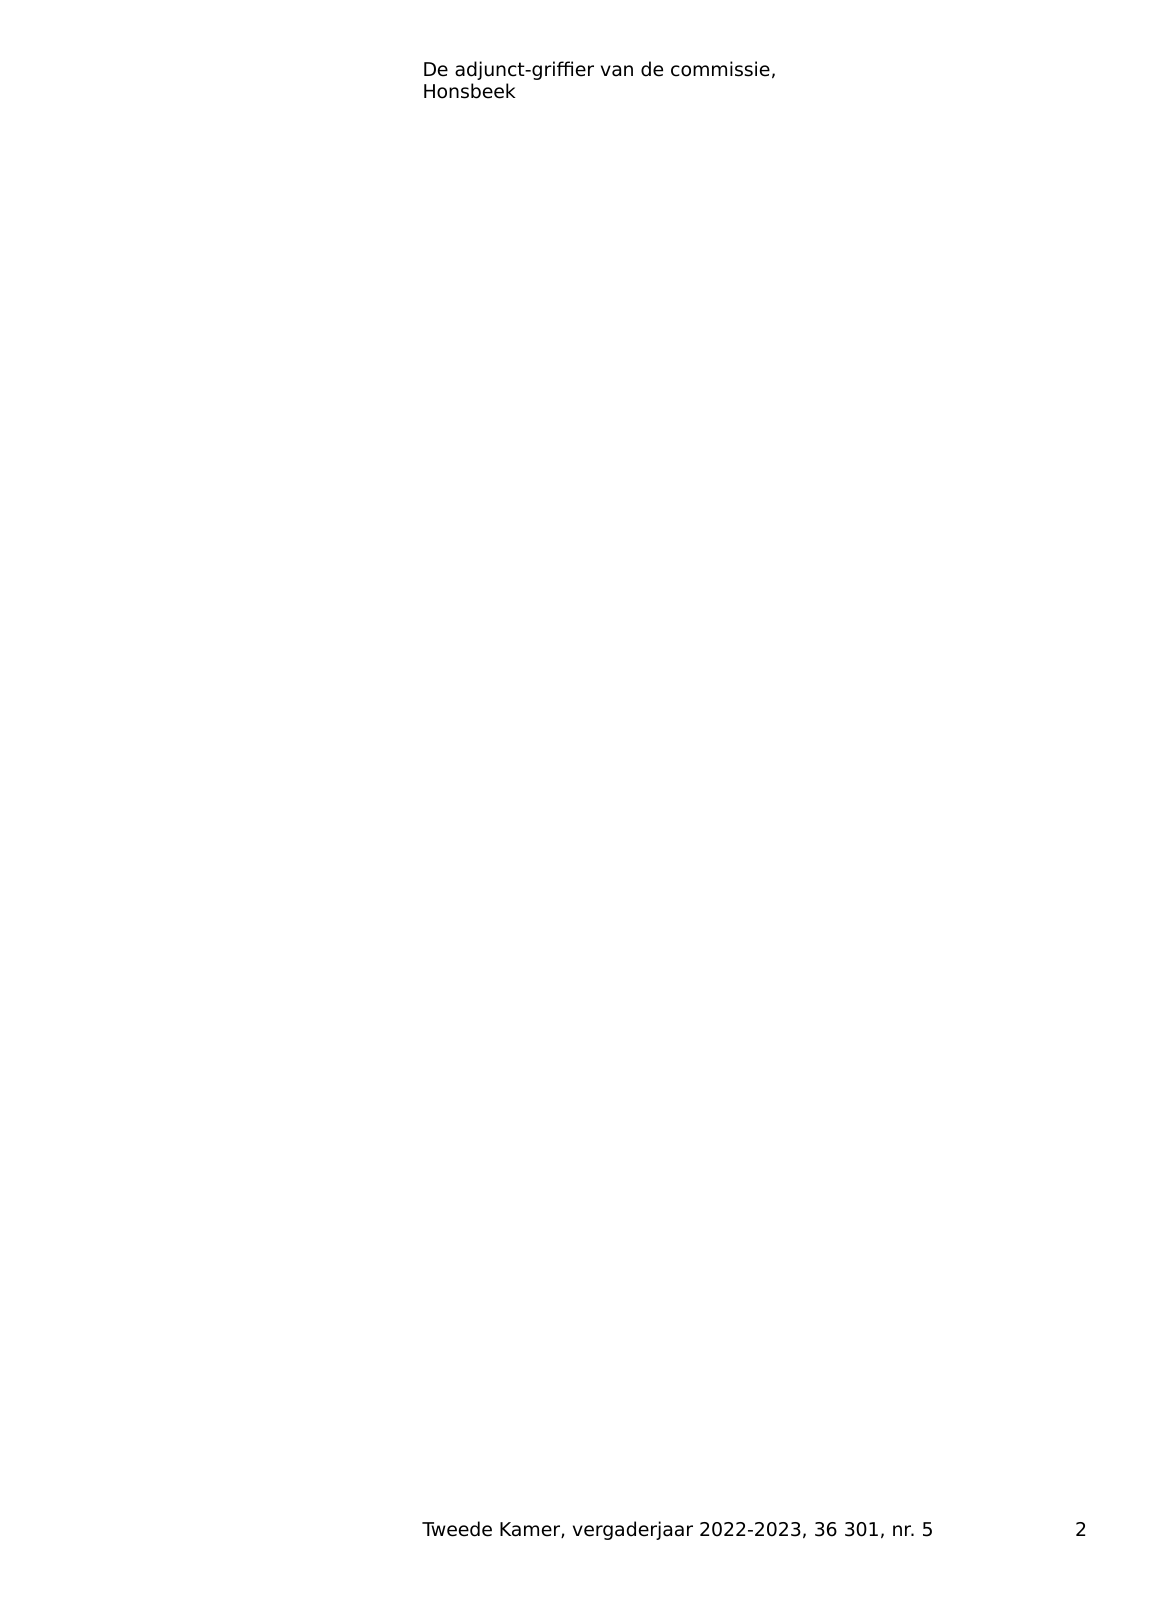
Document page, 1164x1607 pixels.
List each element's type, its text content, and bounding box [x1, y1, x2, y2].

text De adjunct-griffier van de commissie, Honsbeek [422, 59, 1087, 103]
